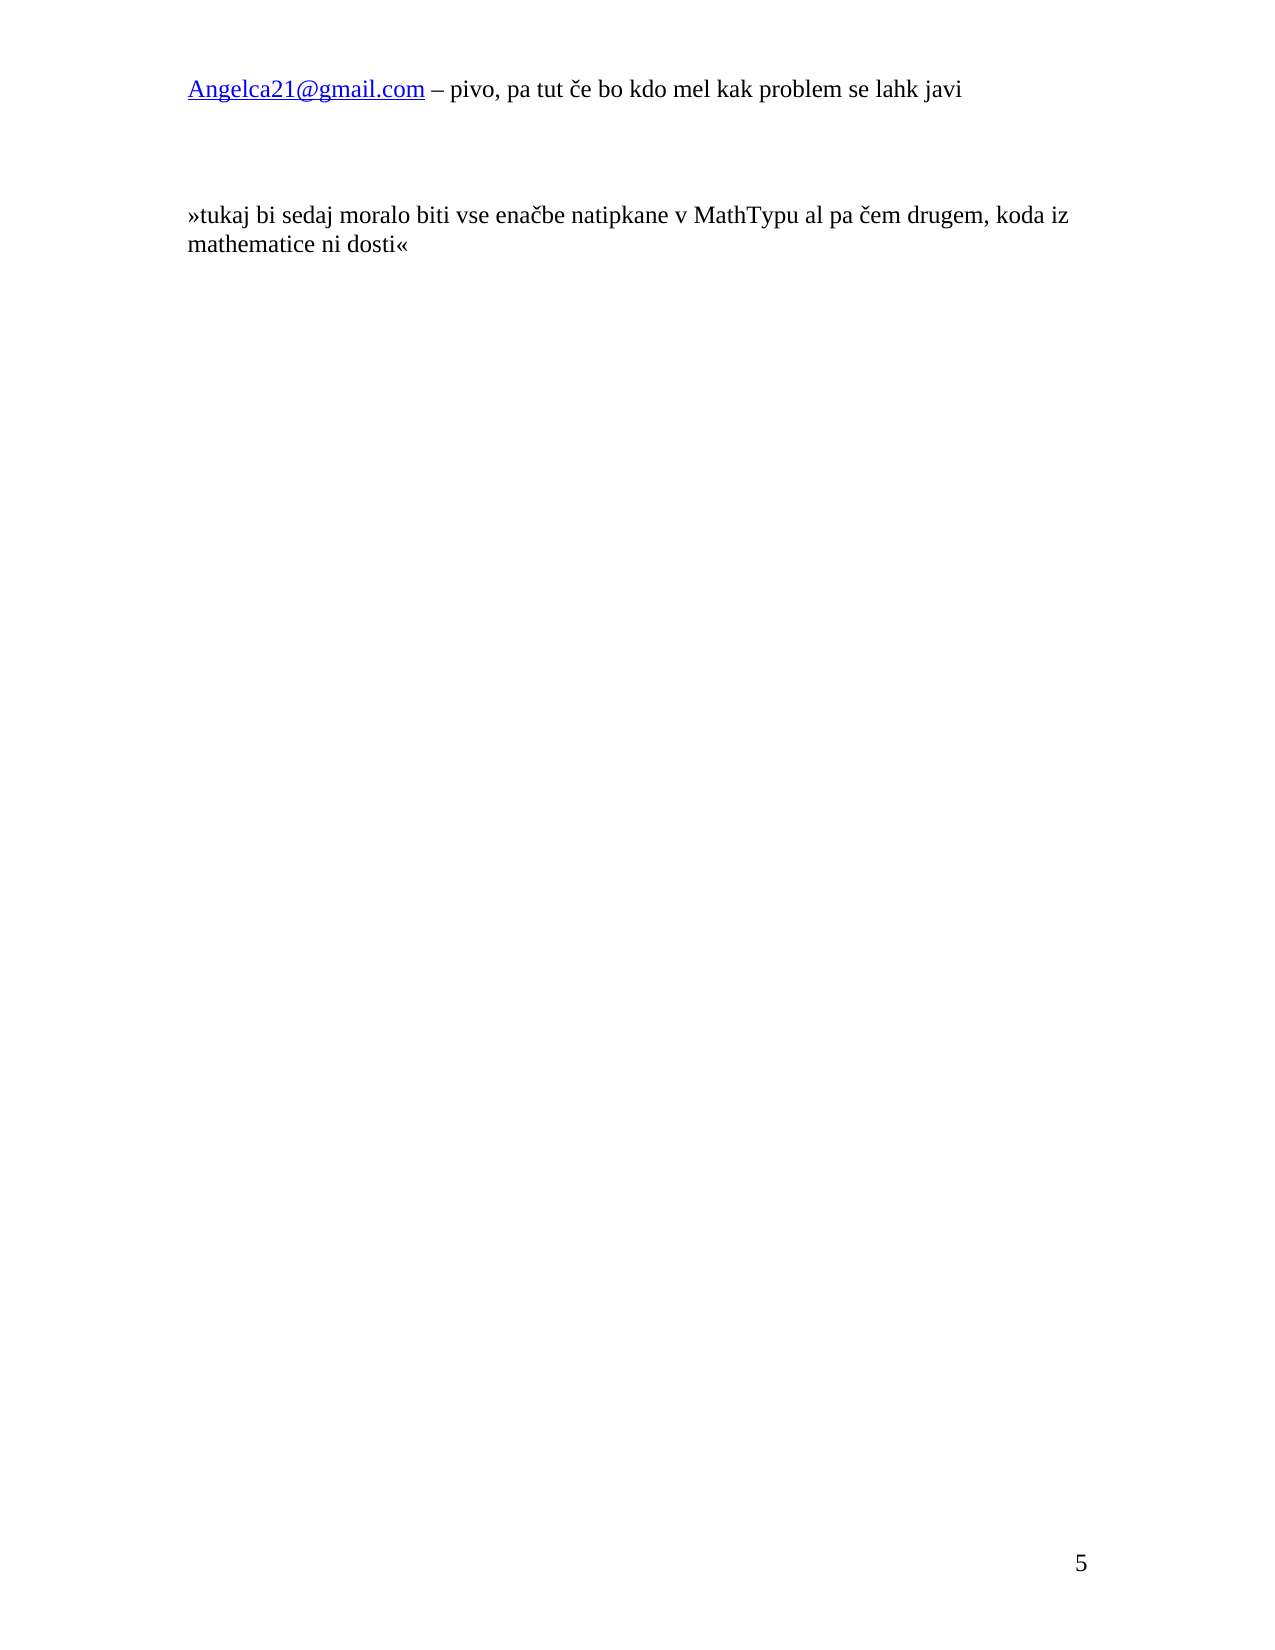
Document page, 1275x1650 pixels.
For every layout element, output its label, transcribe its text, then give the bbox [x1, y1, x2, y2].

text »tukaj bi sedaj moralo biti vse enačbe natipkane v MathTypu al pa čem drugem, koda iz mathematice ni dosti« [187, 200, 1087, 258]
